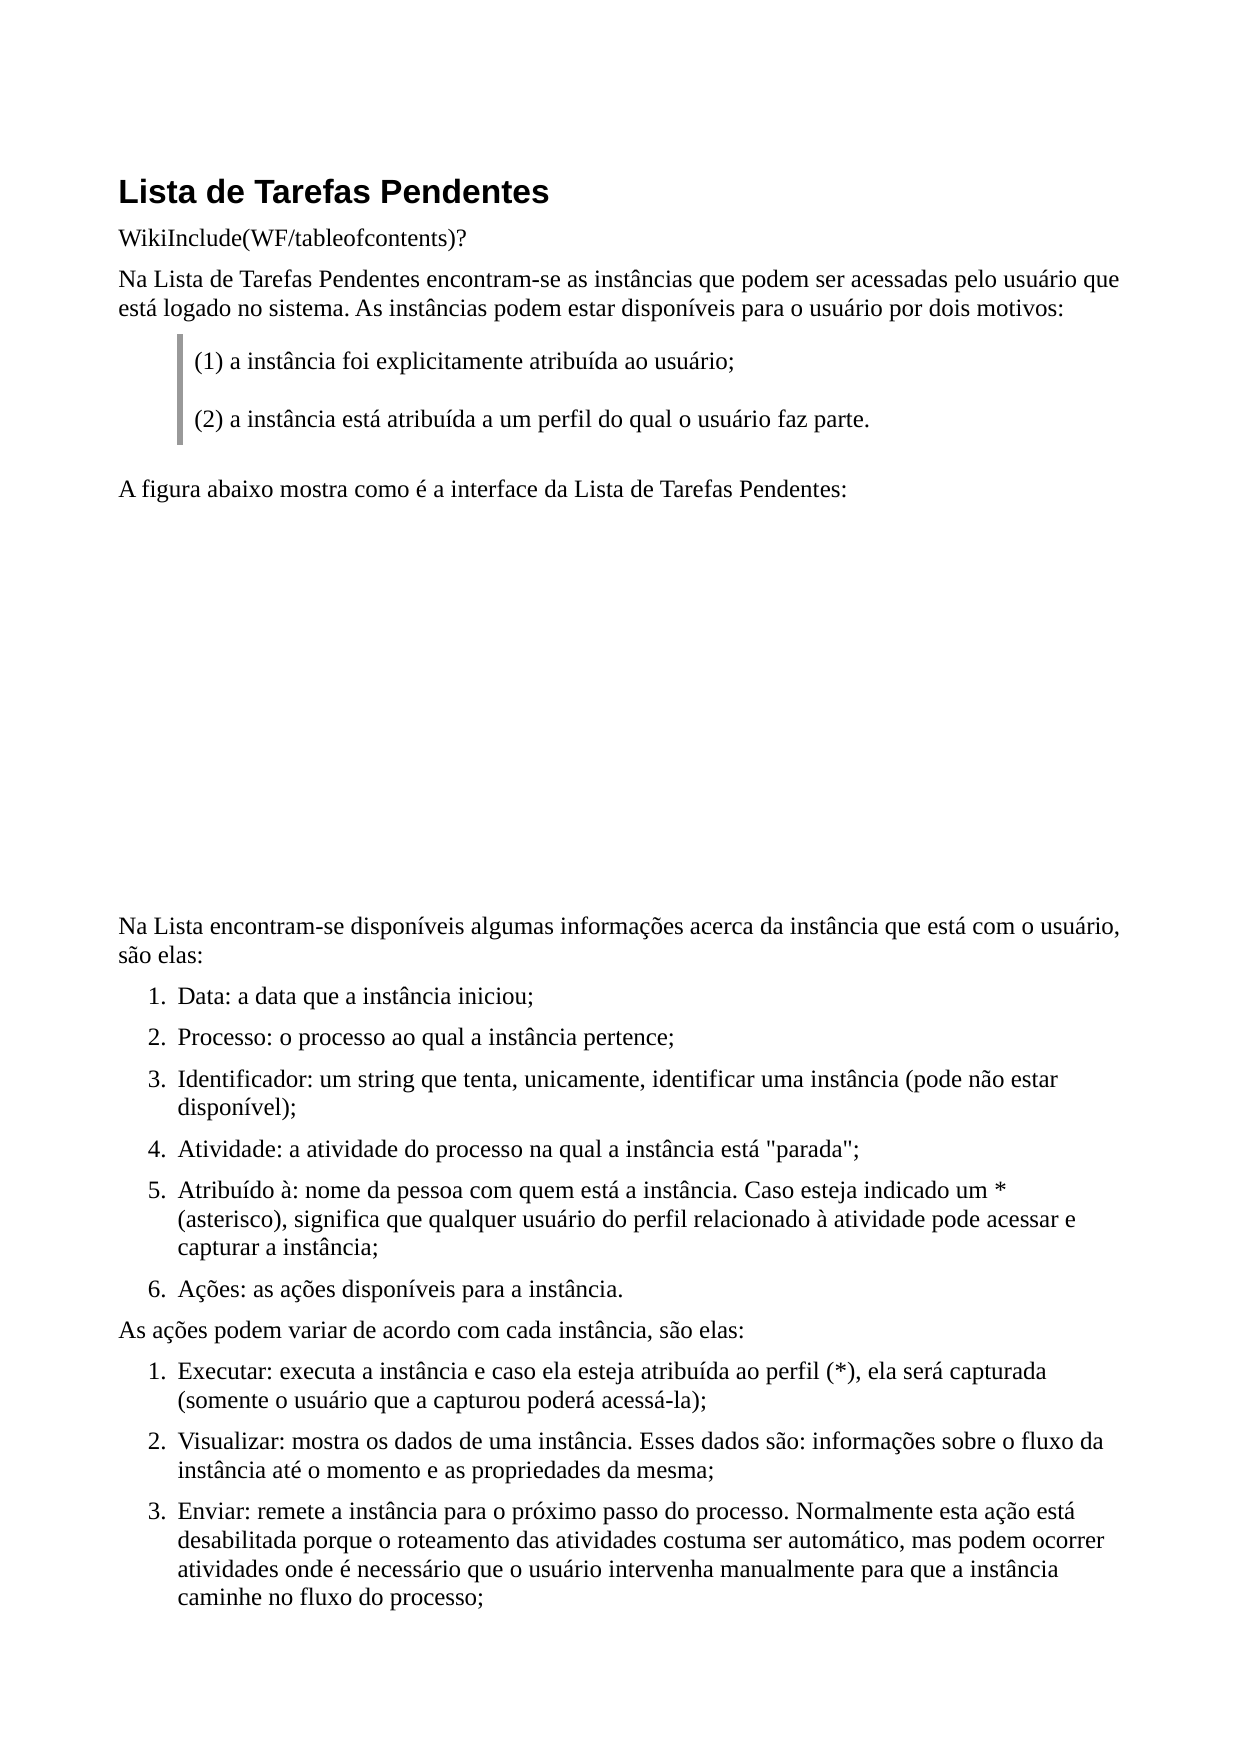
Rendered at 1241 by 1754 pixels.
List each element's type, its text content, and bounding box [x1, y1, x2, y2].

subtitle Lista de Tarefas Pendentes [118, 172, 1122, 211]
text (2) a instância está atribuída a um perfil do qual o usuário faz parte. [183, 392, 1063, 445]
text A figura abaixo mostra como é a interface da Lista de Tarefas Pendentes: [118, 474, 1122, 503]
list Identificador: um string que tenta, unicamente, identificar uma instância (pode não estar disponível); [148, 1064, 1122, 1121]
list Atividade: a atividade do processo na qual a instância está "parada"; [148, 1134, 1122, 1162]
text WikiInclude(WF/tableofcontents)? [118, 223, 1122, 252]
text Na Lista de Tarefas Pendentes encontram-se as instâncias que podem ser acessadas pelo usuário que está logado no sistema. As instâncias podem estar disponíveis para o usuário por dois motivos: [118, 264, 1122, 322]
list Data: a data que a instância iniciou; [148, 981, 1122, 1010]
list Ações: as ações disponíveis para a instância. [148, 1274, 1122, 1302]
text As ações podem variar de acordo com cada instância, são elas: [118, 1315, 1122, 1344]
list Processo: o processo ao qual a instância pertence; [148, 1022, 1122, 1051]
text Na Lista encontram-se disponíveis algumas informações acerca da instância que está com o usuário, são elas: [118, 911, 1122, 969]
text (1) a instância foi explicitamente atribuída ao usuário; [183, 334, 1063, 375]
list Visualizar: mostra os dados de uma instância. Esses dados são: informações sobre o fluxo da instância até o momento e as propriedades da mesma; [148, 1426, 1122, 1484]
list Enviar: remete a instância para o próximo passo do processo. Normalmente esta ação está desabilitada porque o roteamento das atividades costuma ser automático, mas podem ocorrer atividades onde é necessário que o usuário intervenha manualmente para que a instância caminhe no fluxo do processo; [148, 1496, 1122, 1611]
list Executar: executa a instância e caso ela esteja atribuída ao perfil (*), ela será capturada (somente o usuário que a capturou poderá acessá-la); [148, 1356, 1122, 1414]
list Atribuído à: nome da pessoa com quem está a instância. Caso esteja indicado um * (asterisco), significa que qualquer usuário do perfil relacionado à atividade pode acessar e capturar a instância; [148, 1175, 1122, 1261]
